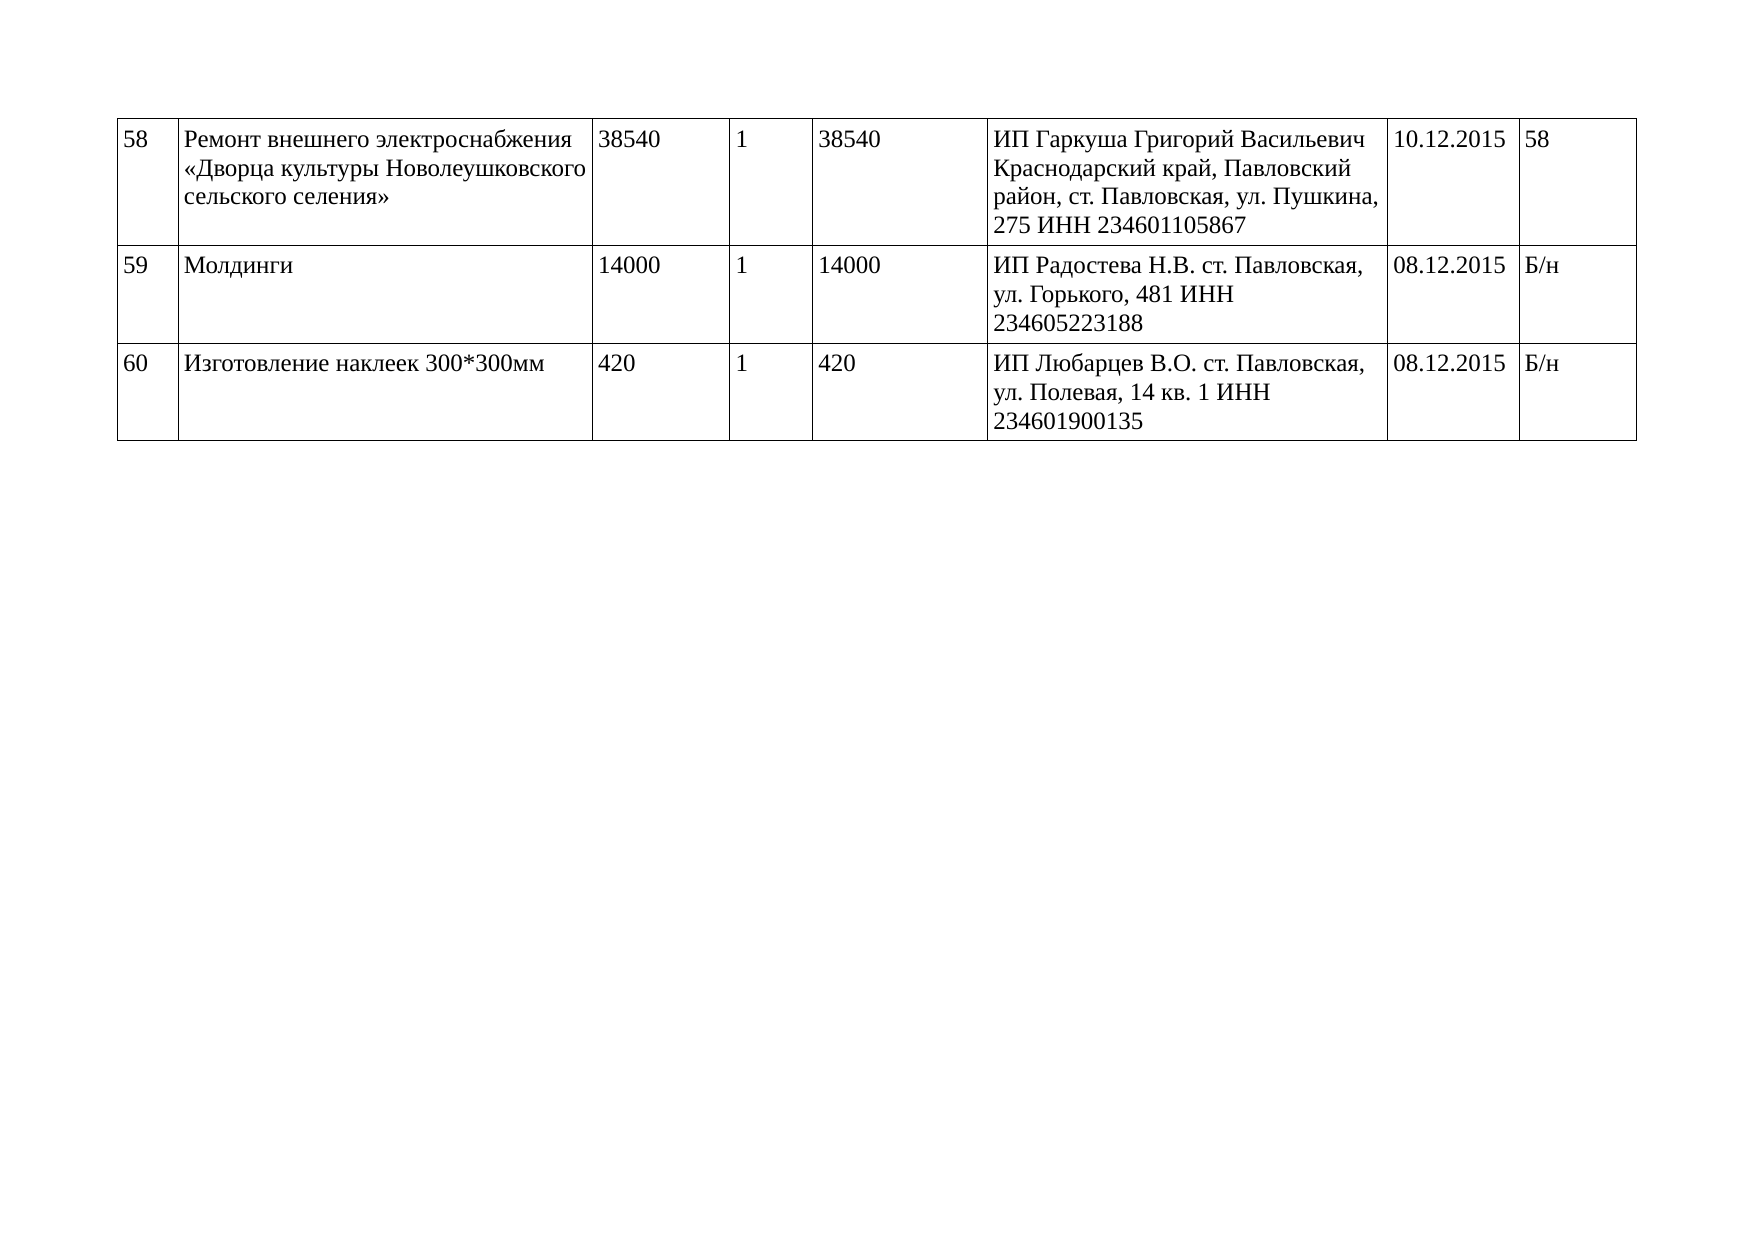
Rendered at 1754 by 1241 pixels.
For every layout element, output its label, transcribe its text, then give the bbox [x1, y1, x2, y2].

table_cell 60 [118, 344, 178, 440]
table_cell 420 [593, 344, 729, 440]
table_cell Молдинги [179, 246, 592, 342]
table_cell ИП Гаркуша Григорий Васильевич Краснодарский край, Павловский район, ст. Павловская, ул. Пушкина, 275 ИНН 234601105867 [988, 119, 1387, 245]
table_cell 08.12.2015 [1388, 344, 1519, 440]
table_cell Б/н [1520, 344, 1636, 440]
table_cell 1 [730, 344, 812, 440]
table_cell ИП Радостева Н.В. ст. Павловская, ул. Горького, 481 ИНН 234605223188 [988, 246, 1387, 342]
table_cell ИП Любарцев В.О. ст. Павловская, ул. Полевая, 14 кв. 1 ИНН 234601900135 [988, 344, 1387, 440]
table_cell 59 [118, 246, 178, 342]
table_cell Б/н [1520, 246, 1636, 342]
table_cell 10.12.2015 [1388, 119, 1519, 245]
table_cell 1 [730, 246, 812, 342]
table_cell Ремонт внешнего электроснабжения «Дворца культуры Новолеушковского сельского селения» [179, 119, 592, 245]
table_cell 420 [813, 344, 987, 440]
table_cell 38540 [593, 119, 729, 245]
table_cell 58 [118, 119, 178, 245]
table_cell 58 [1520, 119, 1636, 245]
table_cell 14000 [813, 246, 987, 342]
table_cell 1 [730, 119, 812, 245]
table_cell 08.12.2015 [1388, 246, 1519, 342]
table_cell 14000 [593, 246, 729, 342]
table_cell 38540 [813, 119, 987, 245]
table_cell Изготовление наклеек 300*300мм [179, 344, 592, 440]
